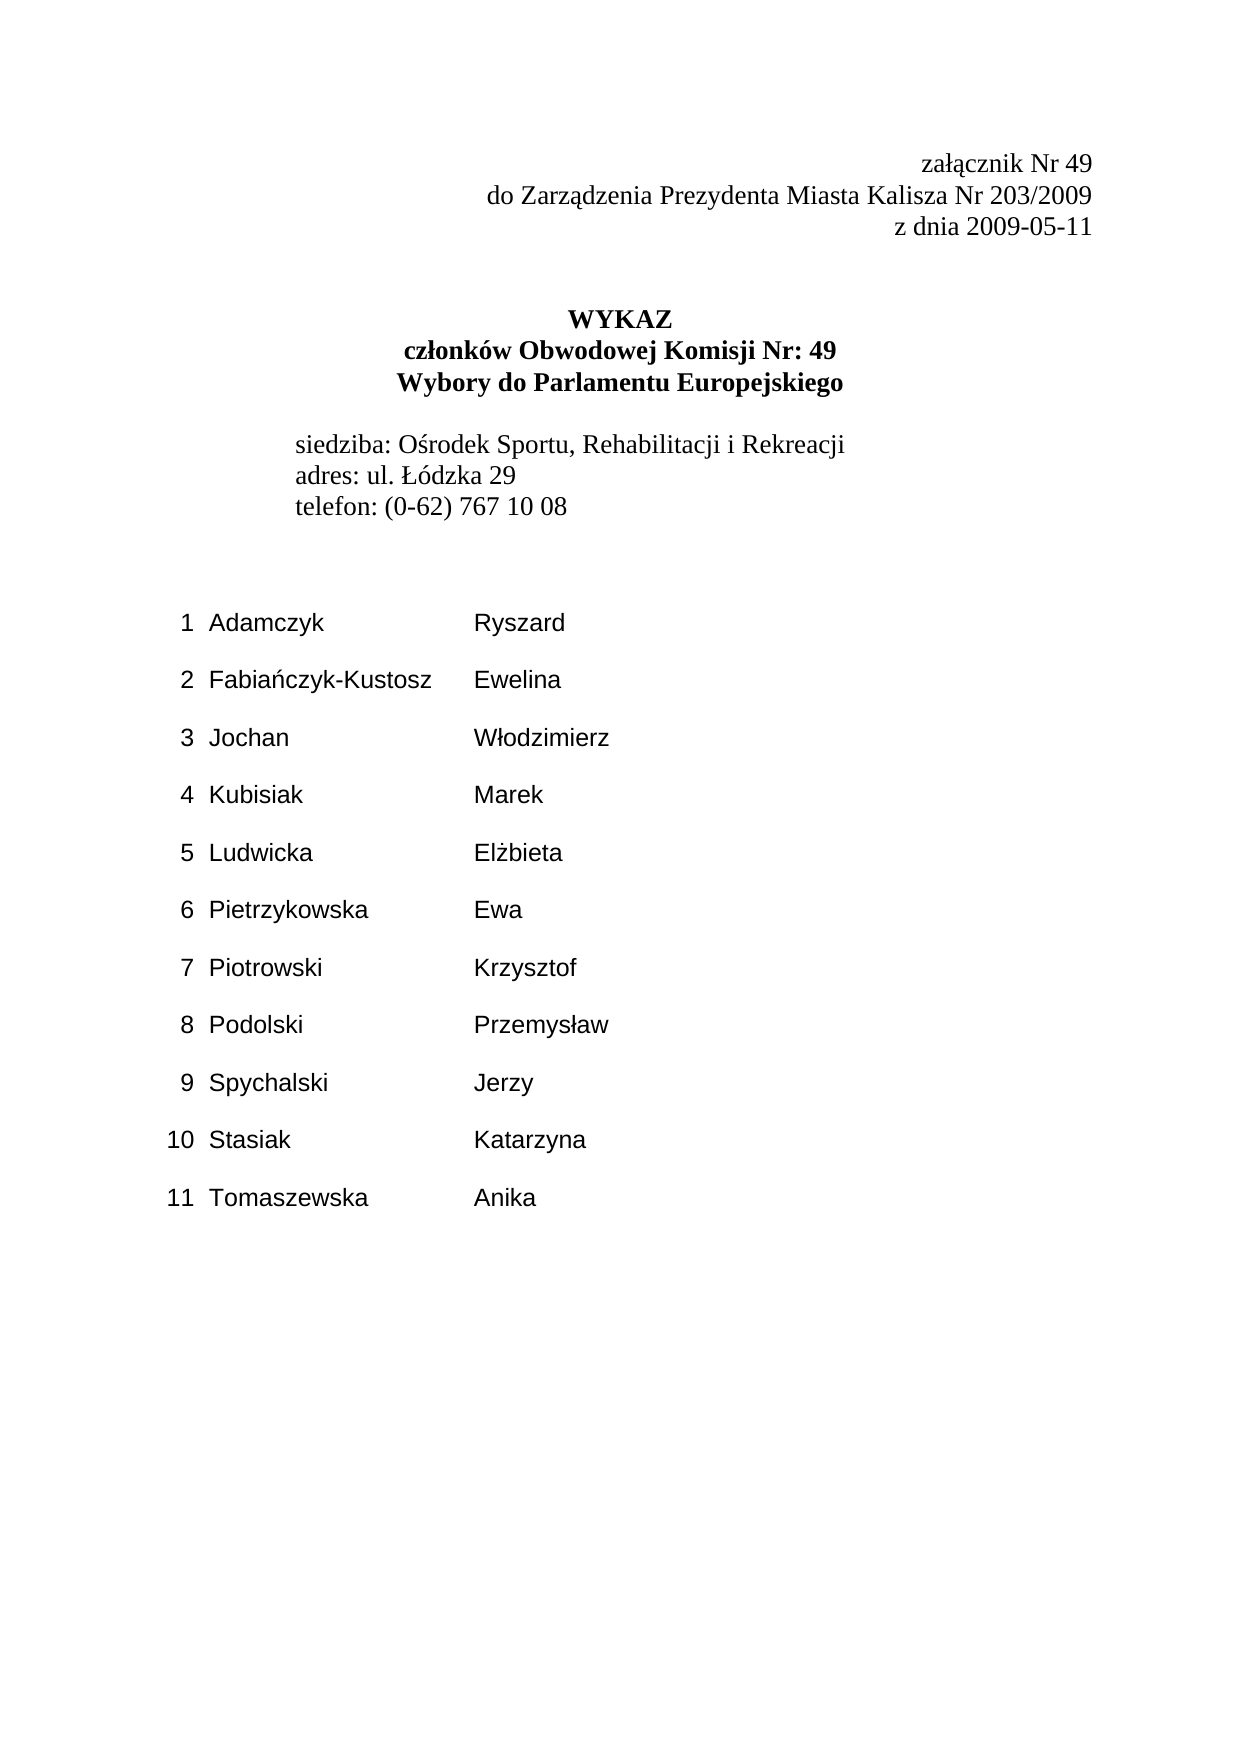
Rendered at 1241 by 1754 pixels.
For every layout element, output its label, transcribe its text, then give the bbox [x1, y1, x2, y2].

table_cell Jochan [201, 694, 466, 751]
table_cell Katarzyna [466, 1096, 617, 1154]
table_cell Stasiak [201, 1096, 466, 1154]
table_cell 6 [148, 866, 201, 924]
table_cell 4 [148, 751, 201, 809]
table_cell Jerzy [466, 1039, 617, 1096]
table_cell Elżbieta [466, 809, 617, 866]
table_cell Krzysztof [466, 924, 617, 981]
table_cell Piotrowski [201, 924, 466, 981]
text z dnia 2009-05-11 [148, 210, 1092, 241]
table_cell Pietrzykowska [201, 866, 466, 924]
text do Zarządzenia Prezydenta Miasta Kalisza Nr 203/2009 [148, 179, 1092, 210]
text członków Obwodowej Komisji Nr: 49 [148, 334, 1092, 366]
table_header Adamczyk [201, 579, 466, 636]
table_cell 3 [148, 694, 201, 751]
text telefon: (0-62) 767 10 08 [221, 490, 1092, 521]
table_cell Przemysław [466, 981, 617, 1039]
text siedziba: Ośrodek Sportu, Rehabilitacji i Rekreacji [295, 428, 1092, 459]
table_header 1 [148, 579, 201, 636]
table_cell Włodzimierz [466, 694, 617, 751]
table_cell Fabiańczyk-Kustosz [201, 636, 466, 694]
table_cell Spychalski [201, 1039, 466, 1096]
table_cell Tomaszewska [201, 1154, 466, 1211]
table_cell 9 [148, 1039, 201, 1096]
table_cell Anika [466, 1154, 617, 1211]
text adres: ul. Łódzka 29 [148, 459, 1092, 490]
table_cell Ewelina [466, 636, 617, 694]
table_header Ryszard [466, 579, 617, 636]
table_cell 2 [148, 636, 201, 694]
table_cell Kubisiak [201, 751, 466, 809]
table_cell 7 [148, 924, 201, 981]
table_cell 5 [148, 809, 201, 866]
text załącznik Nr 49 [148, 148, 1092, 179]
text WYKAZ [148, 303, 1092, 334]
table_cell Ewa [466, 866, 617, 924]
table_cell 11 [148, 1154, 201, 1211]
table_cell 10 [148, 1096, 201, 1154]
table_cell 8 [148, 981, 201, 1039]
table_cell Podolski [201, 981, 466, 1039]
table_cell Ludwicka [201, 809, 466, 866]
table_cell Marek [466, 751, 617, 809]
text Wybory do Parlamentu Europejskiego [148, 366, 1092, 397]
